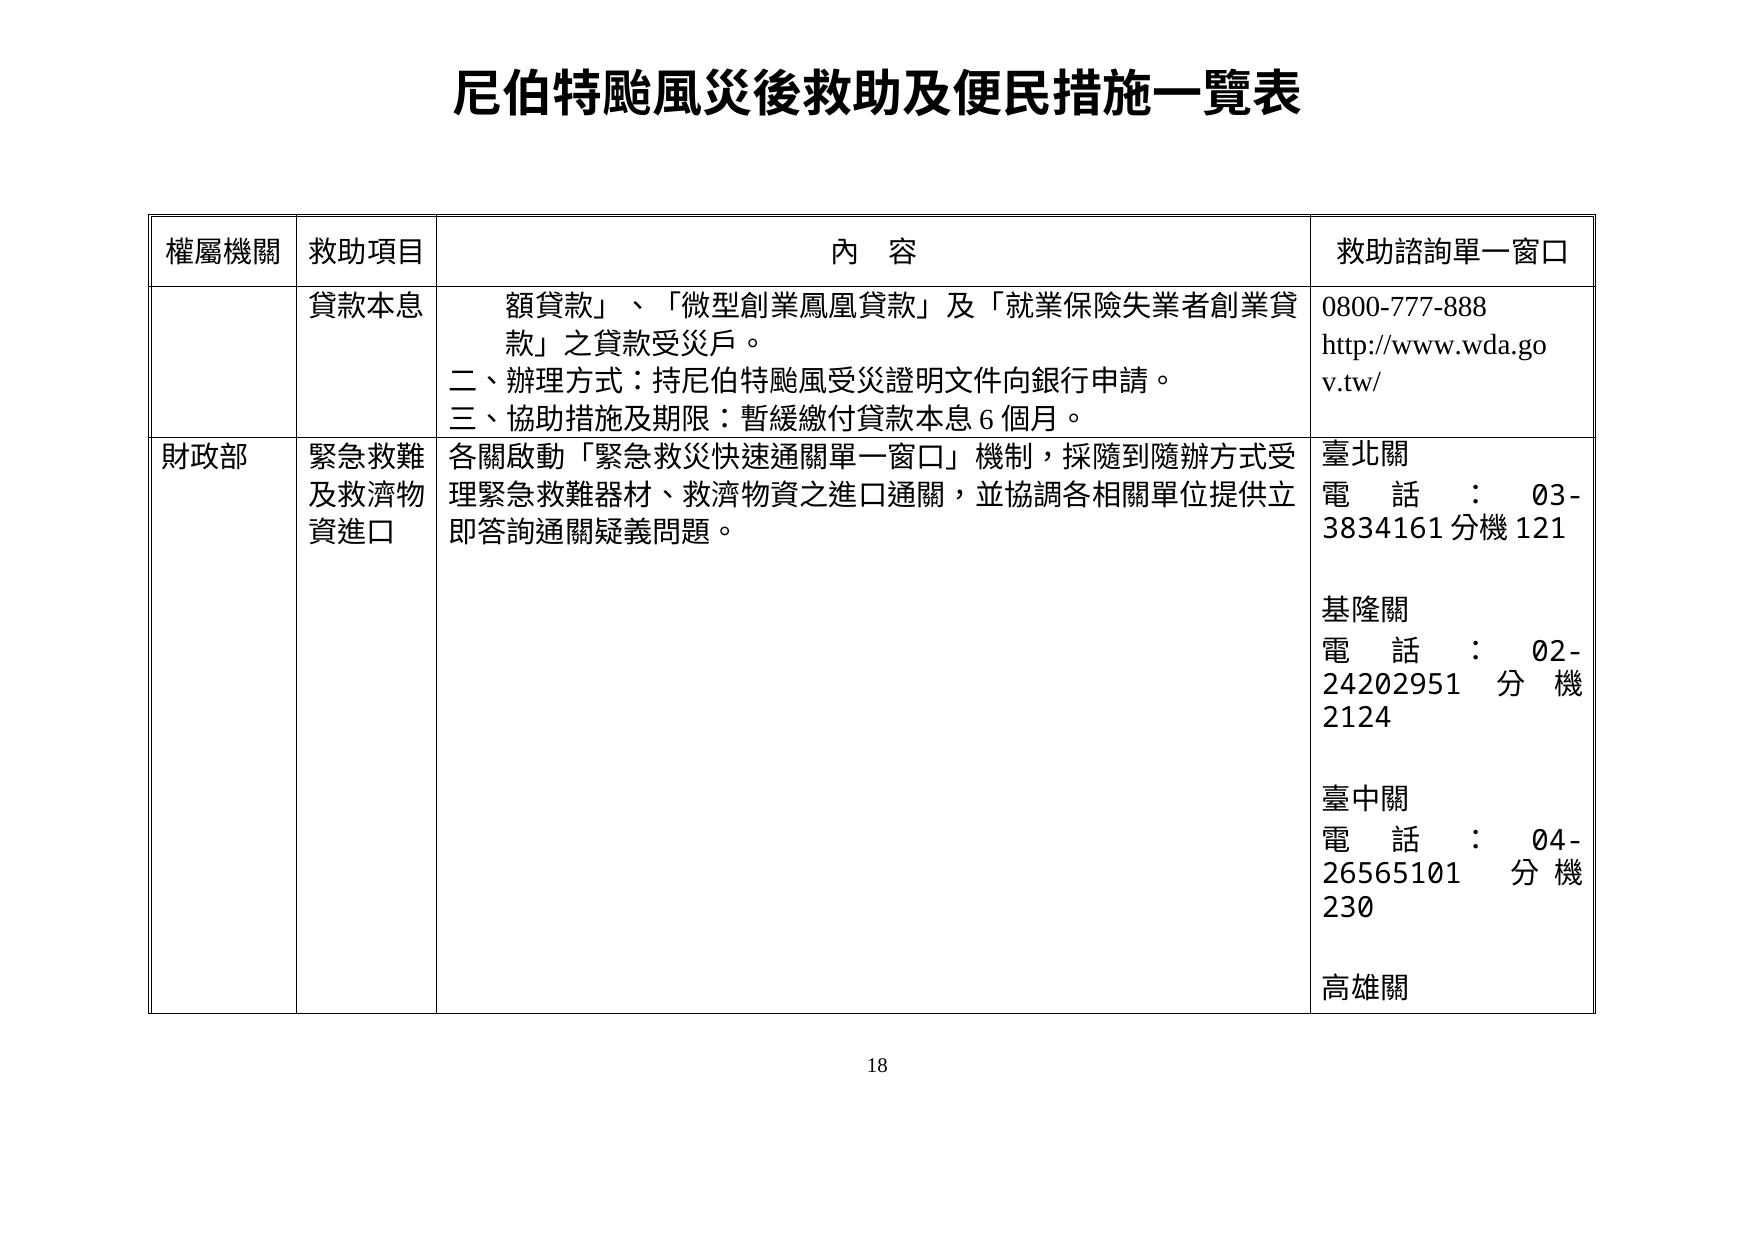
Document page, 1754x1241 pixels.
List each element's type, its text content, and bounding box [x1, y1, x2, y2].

table_cell 貸款本息 [297, 287, 436, 437]
table_cell 額貸款」、「微型創業鳳凰貸款」及「就業保險失業者創業貸款」之貸款受災戶。 二、辦理方式：持尼伯特颱風受災證明文件向銀行申請。 三、協助措施及期限：暫緩繳付貸款本息6 個月。 [437, 287, 1310, 437]
table_header 救助項目 [297, 217, 436, 286]
table_header 內 容 [437, 217, 1310, 286]
table_cell 0800-777-888 http://www.wda.go v.tw/ [1311, 287, 1593, 437]
table_cell 財政部 [152, 438, 296, 1013]
table_header 權屬機關 [152, 217, 296, 286]
table_cell [152, 287, 296, 437]
table_cell 各關啟動「緊急救災快速通關單一窗口」機制，採隨到隨辦方式受理緊急救難器材、救濟物資之進口通關，並協調各相關單位提供立即答詢通關疑義問題。 [437, 438, 1310, 1013]
table_cell 臺北關 電話：03-3834161分機121 基隆關 電話：02-24202951分機2124 臺中關 電話：04-26565101 分機 230 高雄關 [1311, 438, 1593, 1013]
table_cell 緊急救難及救濟物資進口 [297, 438, 436, 1013]
table_header 救助諮詢單一窗口 [1311, 217, 1593, 286]
